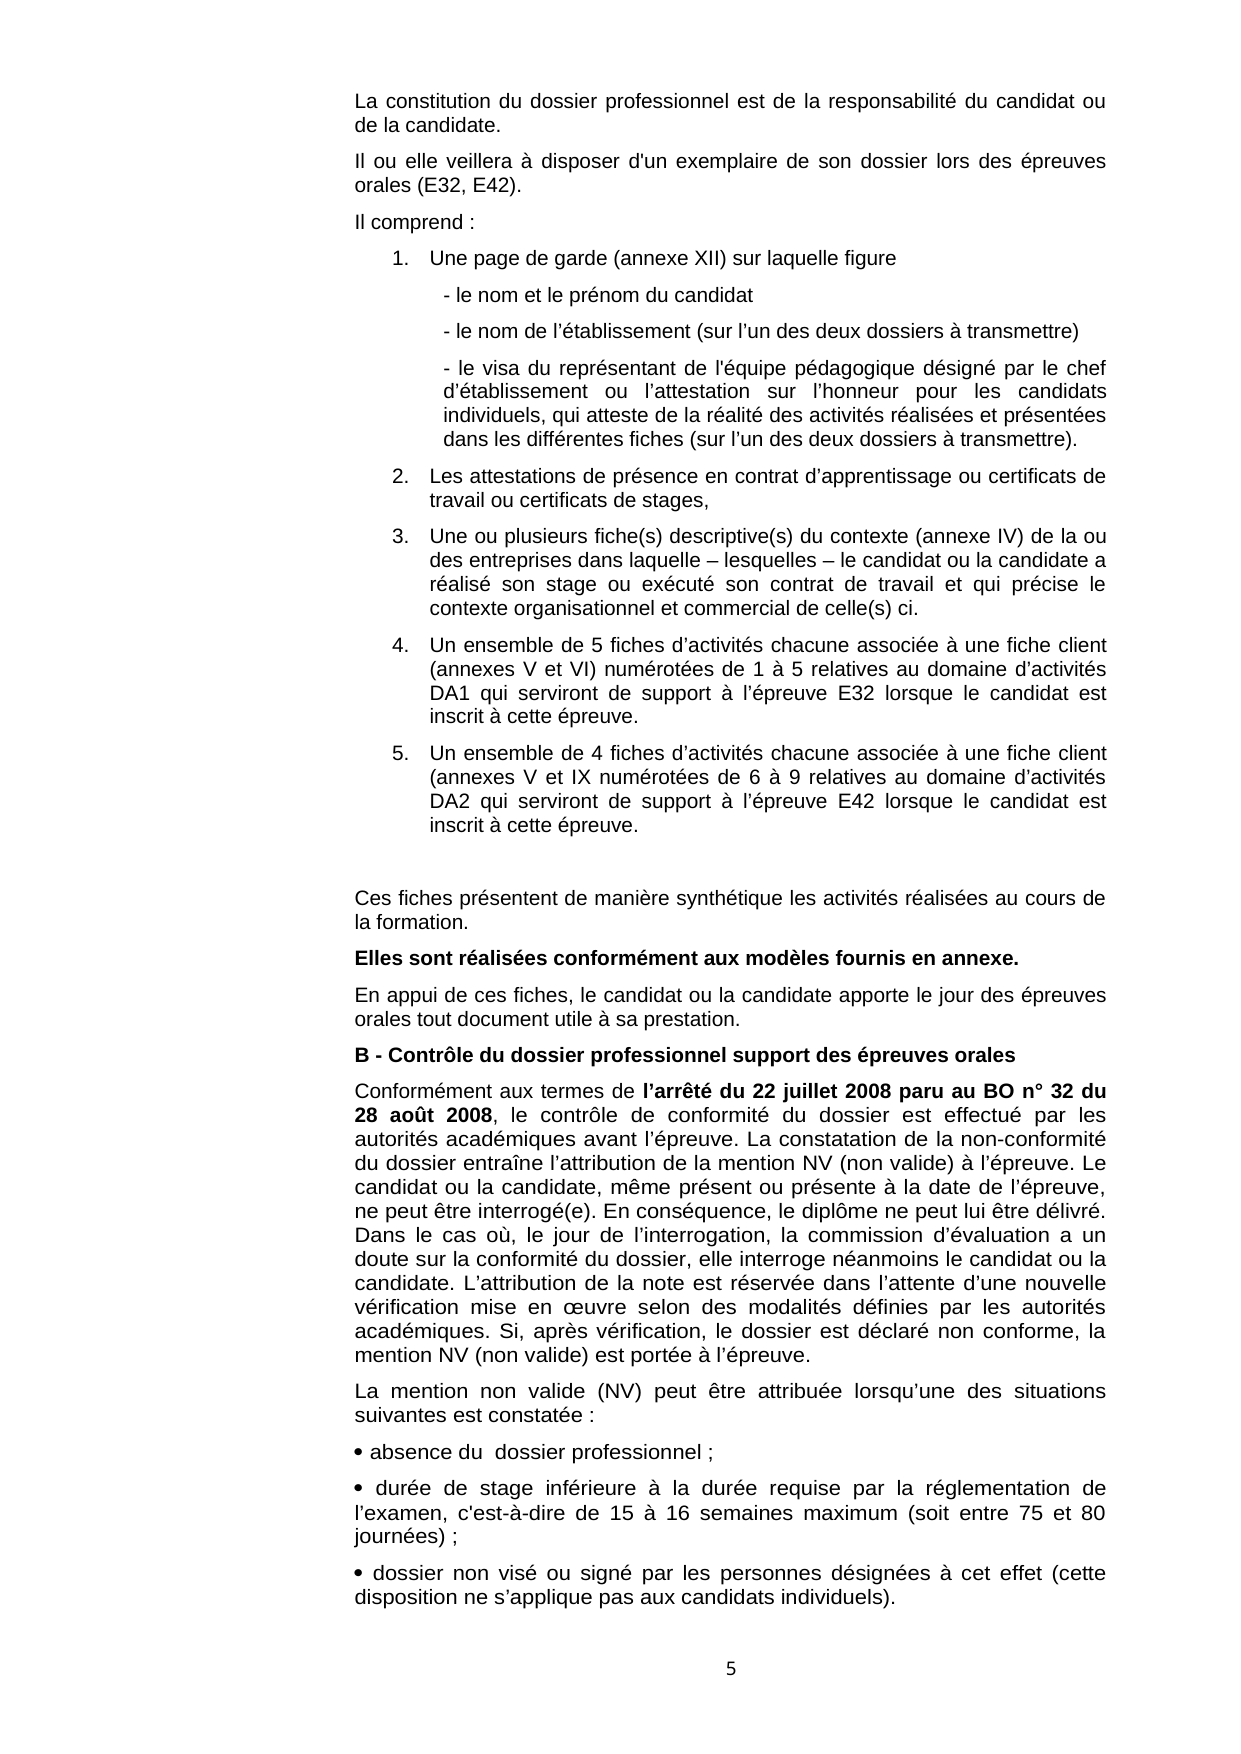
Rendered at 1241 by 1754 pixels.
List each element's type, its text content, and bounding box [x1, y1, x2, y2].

text Il comprend : [354, 209, 1107, 233]
list Un ensemble de 4 fiches d’activités chacune associée à une fiche client (annexes V et IX numérotées de 6 à 9 relatives au domaine d’activités DA2 qui serviront de support à l’épreuve E42 lorsque le candidat est inscrit à cette épreuve. [392, 741, 1107, 837]
text La constitution du dossier professionnel est de la responsabilité du candidat ou de la candidate. [354, 89, 1107, 137]
text  durée de stage inférieure à la durée requise par la réglementation de l’examen, c'est-à-dire de 15 à 16 semaines maximum (soit entre 75 et 80 journées) ; [354, 1476, 1107, 1548]
text Il ou elle veillera à disposer d'un exemplaire de son dossier lors des épreuves orales (E32, E42). [354, 149, 1107, 197]
text Elles sont réalisées conformément aux modèles fournis en annexe. [354, 946, 1107, 970]
text B - Contrôle du dossier professionnel support des épreuves orales [354, 1043, 1107, 1067]
list Une page de garde (annexe XII) sur laquelle figure [392, 246, 1107, 270]
text - le nom et le prénom du candidat [443, 282, 1107, 306]
text  absence du dossier professionnel ; [354, 1440, 1107, 1464]
list Un ensemble de 5 fiches d’activités chacune associée à une fiche client (annexes V et VI) numérotées de 1 à 5 relatives au domaine d’activités DA1 qui serviront de support à l’épreuve E32 lorsque le candidat est inscrit à cette épreuve. [392, 632, 1107, 728]
list Une ou plusieurs fiche(s) descriptive(s) du contexte (annexe IV) de la ou des entreprises dans laquelle – lesquelles – le candidat ou la candidate a réalisé son stage ou exécuté son contrat de travail et qui précise le contexte organisationnel et commercial de celle(s) ci. [392, 524, 1107, 620]
text En appui de ces fiches, le candidat ou la candidate apporte le jour des épreuves orales tout document utile à sa prestation. [354, 982, 1107, 1030]
list Les attestations de présence en contrat d’apprentissage ou certificats de travail ou certificats de stages, [392, 464, 1107, 512]
text Ces fiches présentent de manière synthétique les activités réalisées au cours de la formation. [354, 886, 1107, 933]
text La mention non valide (NV) peut être attribuée lorsqu’une des situations suivantes est constatée : [354, 1379, 1107, 1427]
text - le nom de l’établissement (sur l’un des deux dossiers à transmettre) [443, 319, 1107, 343]
text  dossier non visé ou signé par les personnes désignées à cet effet (cette disposition ne s’applique pas aux candidats individuels). [354, 1561, 1107, 1609]
text - le visa du représentant de l'équipe pédagogique désigné par le chef d’établissement ou l’attestation sur l’honneur pour les candidats individuels, qui atteste de la réalité des activités réalisées et présentées dans les différentes fiches (sur l’un des deux dossiers à transmettre). [443, 355, 1107, 451]
text Conformément aux termes de l’arrêté du 22 juillet 2008 paru au BO n° 32 du 28 août 2008, le contrôle de conformité du dossier est effectué par les autorités académiques avant l’épreuve. La constatation de la non-conformité du dossier entraîne l’attribution de la mention NV (non valide) à l’épreuve. Le candidat ou la candidate, même présent ou présente à la date de l’épreuve, ne peut être interrogé(e). En conséquence, le diplôme ne peut lui être délivré. Dans le cas où, le jour de l’interrogation, la commission d’évaluation a un doute sur la conformité du dossier, elle interroge néanmoins le candidat ou la candidate. L’attribution de la note est réservée dans l’attente d’une nouvelle vérification mise en œuvre selon des modalités définies par les autorités académiques. Si, après vérification, le dossier est déclaré non conforme, la mention NV (non valide) est portée à l’épreuve. [354, 1079, 1107, 1367]
